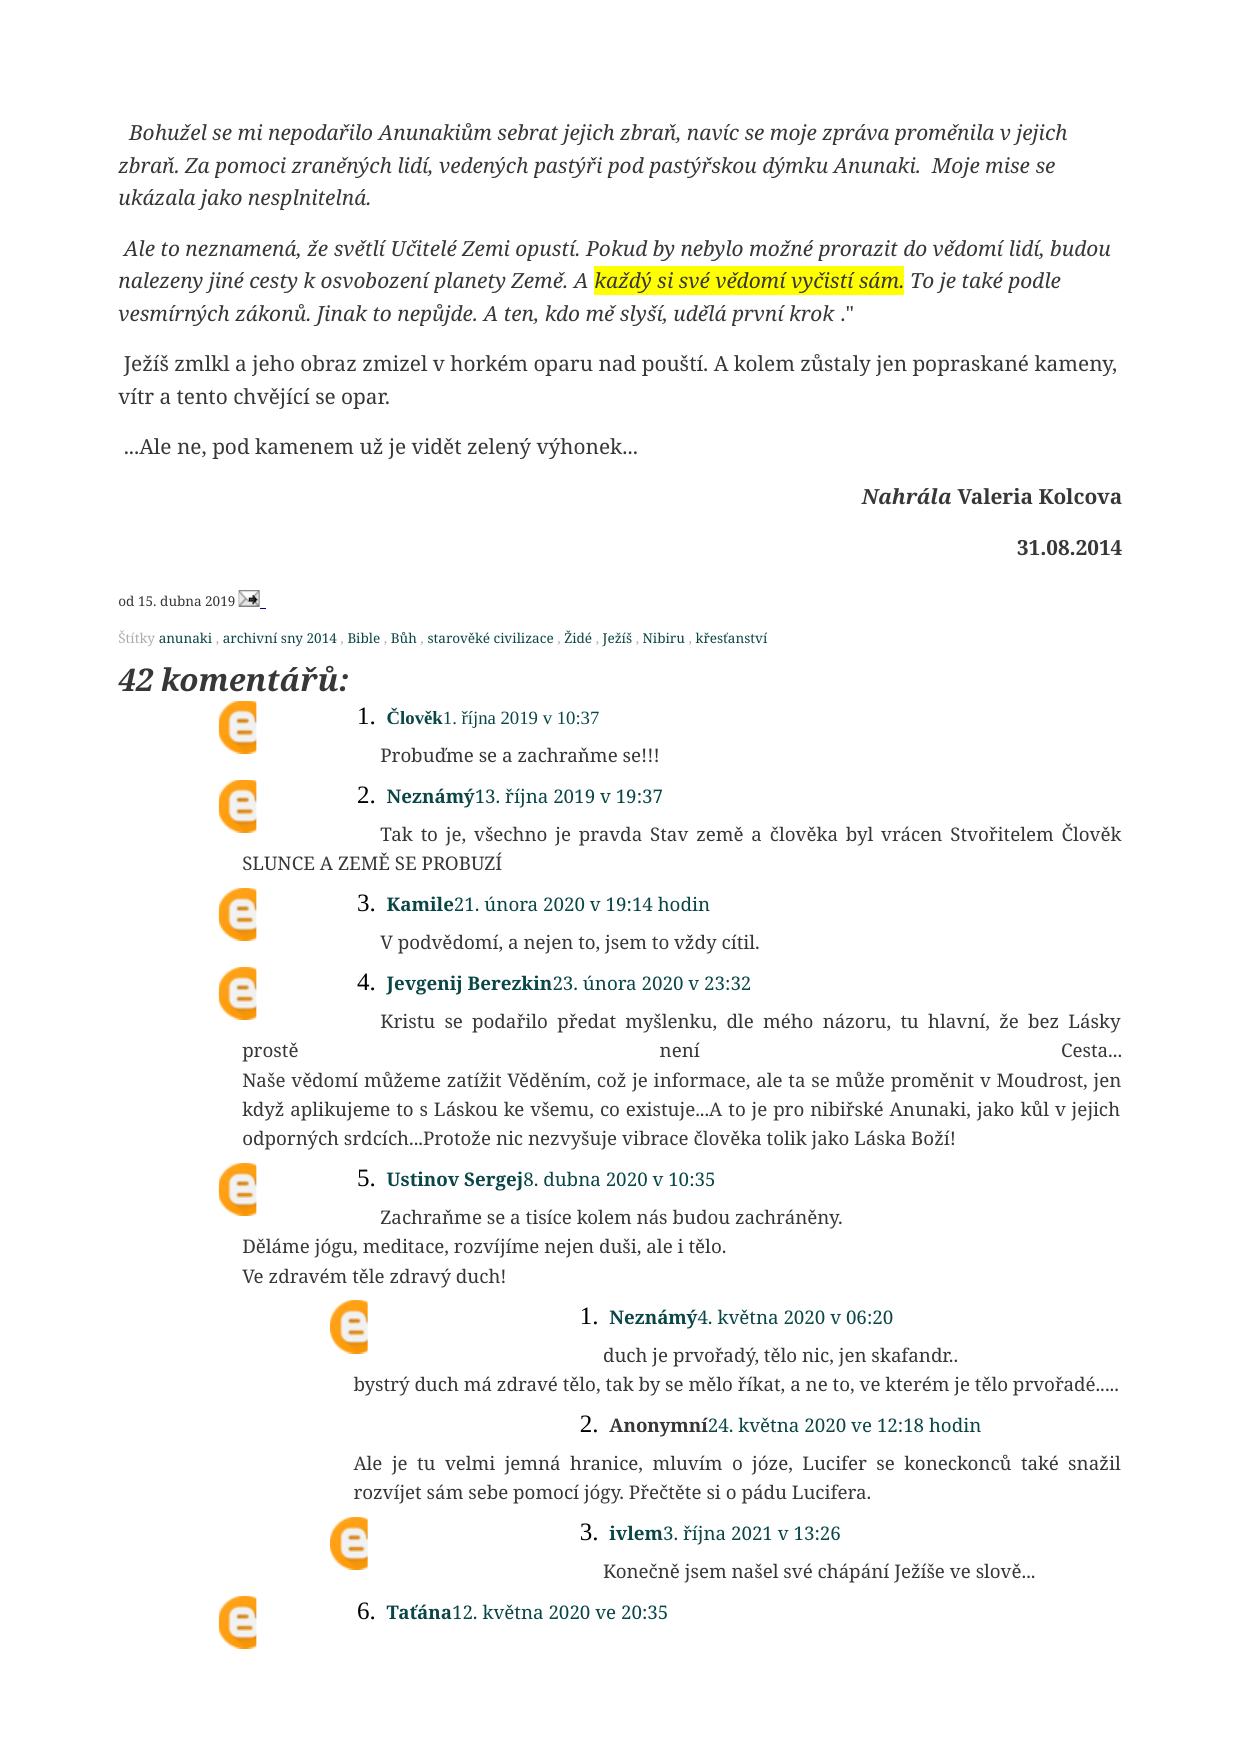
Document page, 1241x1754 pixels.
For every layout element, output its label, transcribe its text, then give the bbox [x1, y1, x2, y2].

list Probuďme se a zachraňme se!!! [212, 742, 1122, 768]
text Nahrála Valeria Kolcova [118, 482, 1122, 511]
text Ježíš zmlkl a jeho obraz zmizel v horkém oparu nad pouští. A kolem zůstaly jen popraskané kameny, vítr a tento chvějící se opar. [118, 349, 1122, 410]
list Taťána12. května 2020 ve 20:35 [257, 1596, 1122, 1625]
text ...Ale ne, pod kamenem už je vidět zelený výhonek... [118, 432, 1122, 461]
text Ale to neznamená, že světlí Učitelé Zemi opustí. Pokud by nebylo možné prorazit do vědomí lidí, budou nalezeny jiné cesty k osvobození planety Země. A každý si své vědomí vyčistí sám. To je také podle vesmírných zákonů. Jinak to nepůjde. A ten, kdo mě slyší, udělá první krok ." [118, 234, 1122, 327]
picture [218, 701, 257, 754]
list Člověk1. října 2019 v 10:37 [257, 701, 1122, 730]
picture [218, 1163, 257, 1216]
picture [330, 1517, 368, 1570]
list Neznámý4. května 2020 v 06:20 [368, 1301, 1122, 1329]
list ivlem3. října 2021 v 13:26 [368, 1517, 1122, 1546]
text 31.08.2014 [118, 533, 1122, 561]
text Štítky anunaki , archivní sny 2014 , Bible , Bůh , starověké civilizace , Židé , Ježíš , Nibiru , křesťanství [118, 629, 1122, 647]
list duch je prvořadý, tělo nic, jen skafandr.. bystrý duch má zdravé tělo, tak by se mělo říkat, a ne to, ve kterém je tělo prvořadé..... [324, 1342, 1122, 1397]
list Konečně jsem našel své chápání Ježíše ve slově... [324, 1558, 1122, 1584]
list Tak to je, všechno je pravda Stav země a člověka byl vrácen Stvořitelem Člověk SLUNCE A ZEMĚ SE PROBUZÍ [212, 821, 1122, 876]
list Jevgenij Berezkin23. února 2020 v 23:32 [257, 967, 1122, 996]
picture [218, 888, 257, 941]
picture [218, 1596, 257, 1649]
list Kristu se podařilo předat myšlenku, dle mého názoru, tu hlavní, že bez Lásky prostě není Cesta... Naše vědomí můžeme zatížit Věděním, což je informace, ale ta se může proměnit v Moudrost, jen když aplikujeme to s Láskou ke všemu, co existuje...A to je pro nibiřské Anunaki, jako kůl v jejich odporných srdcích...Protože nic nezvyšuje vibrace člověka tolik jako Láska Boží! [212, 1008, 1122, 1151]
list V podvědomí, a nejen to, jsem to vždy cítil. [212, 929, 1122, 955]
list Kamile21. února 2020 v 19:14 hodin [257, 888, 1122, 917]
picture [218, 780, 257, 833]
text od 15. dubna 2019 [118, 583, 1122, 612]
picture [218, 967, 257, 1020]
list Ustinov Sergej8. dubna 2020 v 10:35 [257, 1163, 1122, 1192]
picture [330, 1300, 368, 1354]
subtitle 42 komentářů: [118, 658, 1122, 701]
text Bohužel se mi nepodařilo Anunakiům sebrat jejich zbraň, navíc se moje zpráva proměnila v jejich zbraň. Za pomoci zraněných lidí, vedených pastýři pod pastýřskou dýmku Anunaki. Moje mise se ukázala jako nesplnitelná. [118, 118, 1122, 212]
picture [238, 590, 260, 607]
list Anonymní24. května 2020 ve 12:18 hodin [330, 1409, 1122, 1438]
list Neznámý13. října 2019 v 19:37 [257, 780, 1122, 809]
list Zachraňme se a tisíce kolem nás budou zachráněny. Děláme jógu, meditace, rozvíjíme nejen duši, ale i tělo. Ve zdravém těle zdravý duch! [212, 1204, 1122, 1289]
list Ale je tu velmi jemná hranice, mluvím o józe, Lucifer se koneckonců také snažil rozvíjet sám sebe pomocí jógy. Přečtěte si o pádu Lucifera. [324, 1450, 1122, 1505]
